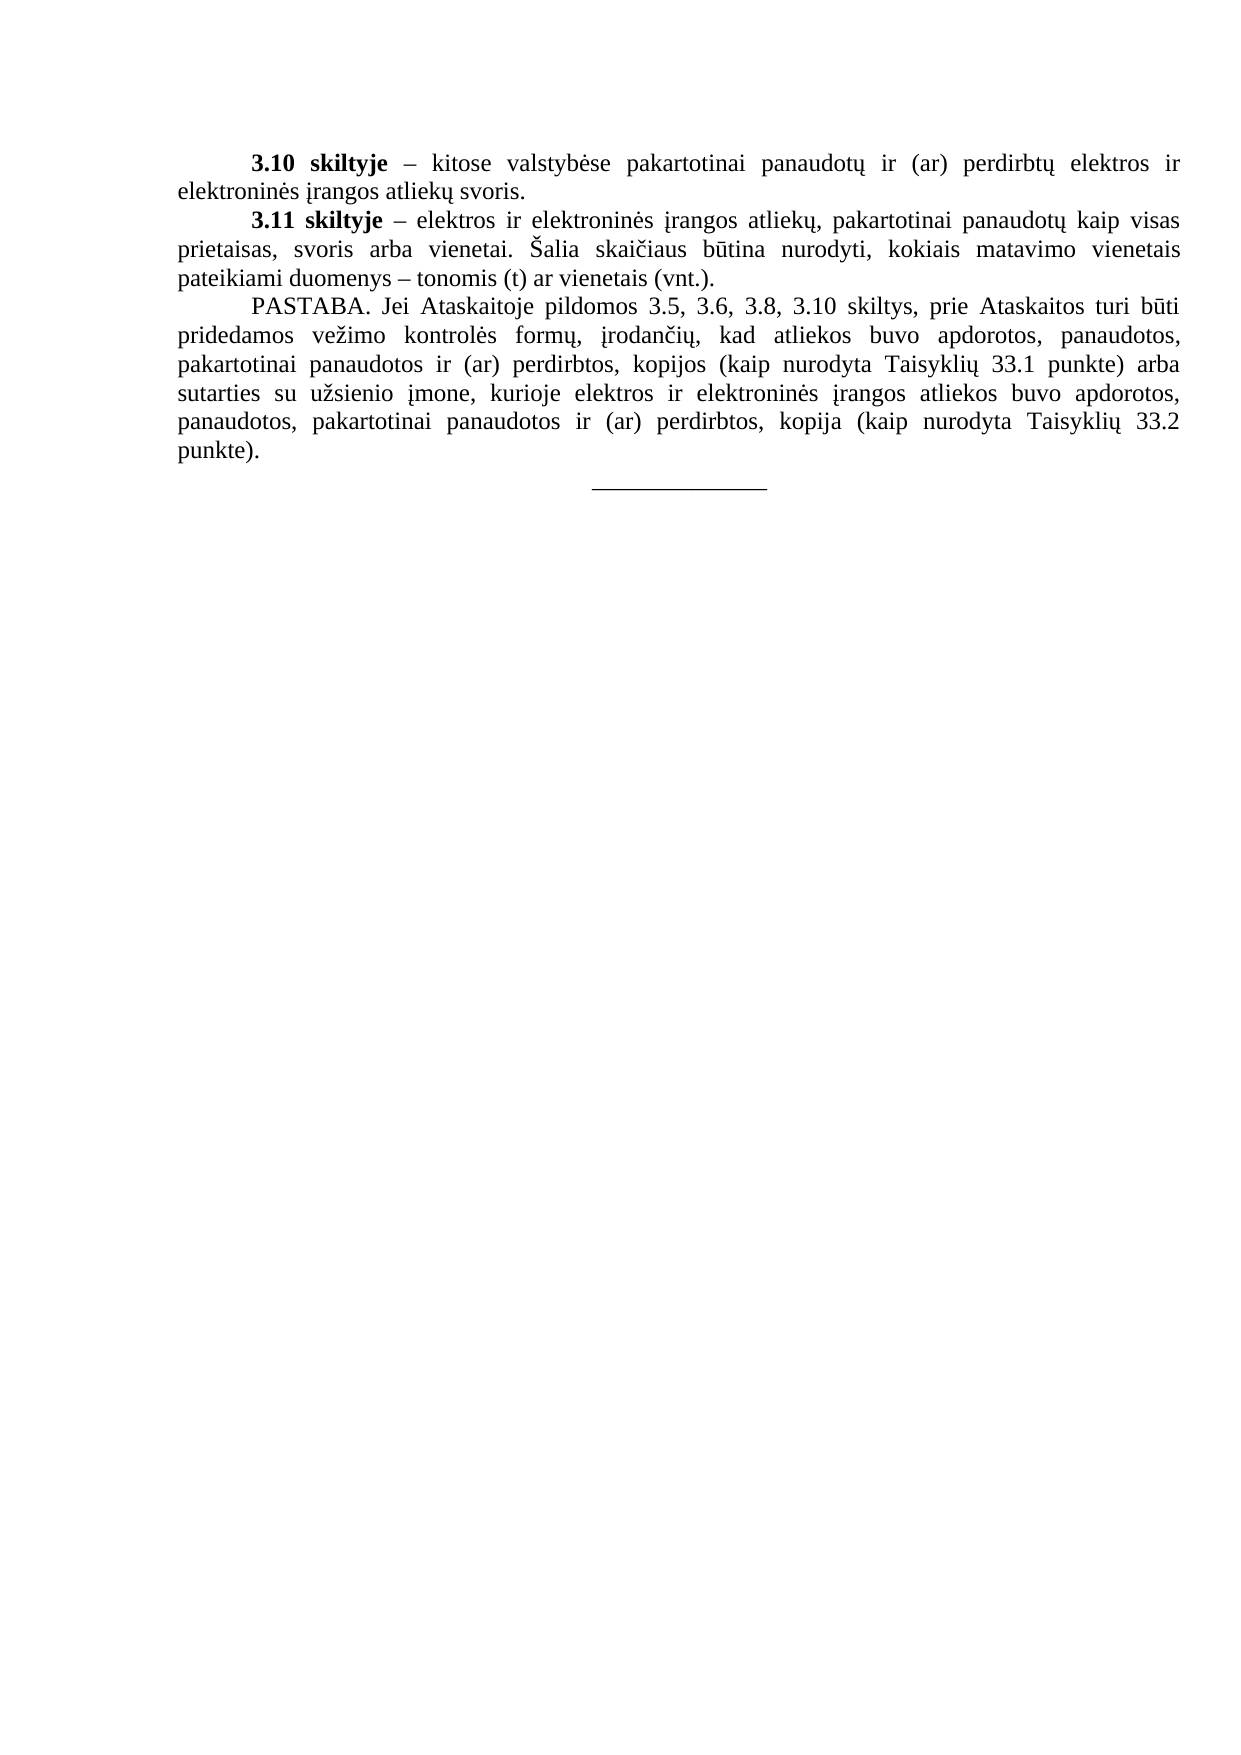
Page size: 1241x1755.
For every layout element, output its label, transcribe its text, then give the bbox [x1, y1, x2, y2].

text 3.10 skiltyje – kitose valstybėse pakartotinai panaudotų ir (ar) perdirbtų elektros ir elektroninės įrangos atliekų svoris. [177, 148, 1181, 205]
text PASTABA. Jei Ataskaitoje pildomos 3.5, 3.6, 3.8, 3.10 skiltys, prie Ataskaitos turi būti pridedamos vežimo kontrolės formų, įrodančių, kad atliekos buvo apdorotos, panaudotos, pakartotinai panaudotos ir (ar) perdirbtos, kopijos (kaip nurodyta Taisyklių 33.1 punkte) arba sutarties su užsienio įmone, kurioje elektros ir elektroninės įrangos atliekos buvo apdorotos, panaudotos, pakartotinai panaudotos ir (ar) perdirbtos, kopija (kaip nurodyta Taisyklių 33.2 punkte). [177, 291, 1181, 464]
text 3.11 skiltyje – elektros ir elektroninės įrangos atliekų, pakartotinai panaudotų kaip visas prietaisas, svoris arba vienetai. Šalia skaičiaus būtina nurodyti, kokiais matavimo vienetais pateikiami duomenys – tonomis (t) ar vienetais (vnt.). [177, 205, 1181, 291]
text ______________ [177, 464, 1181, 493]
